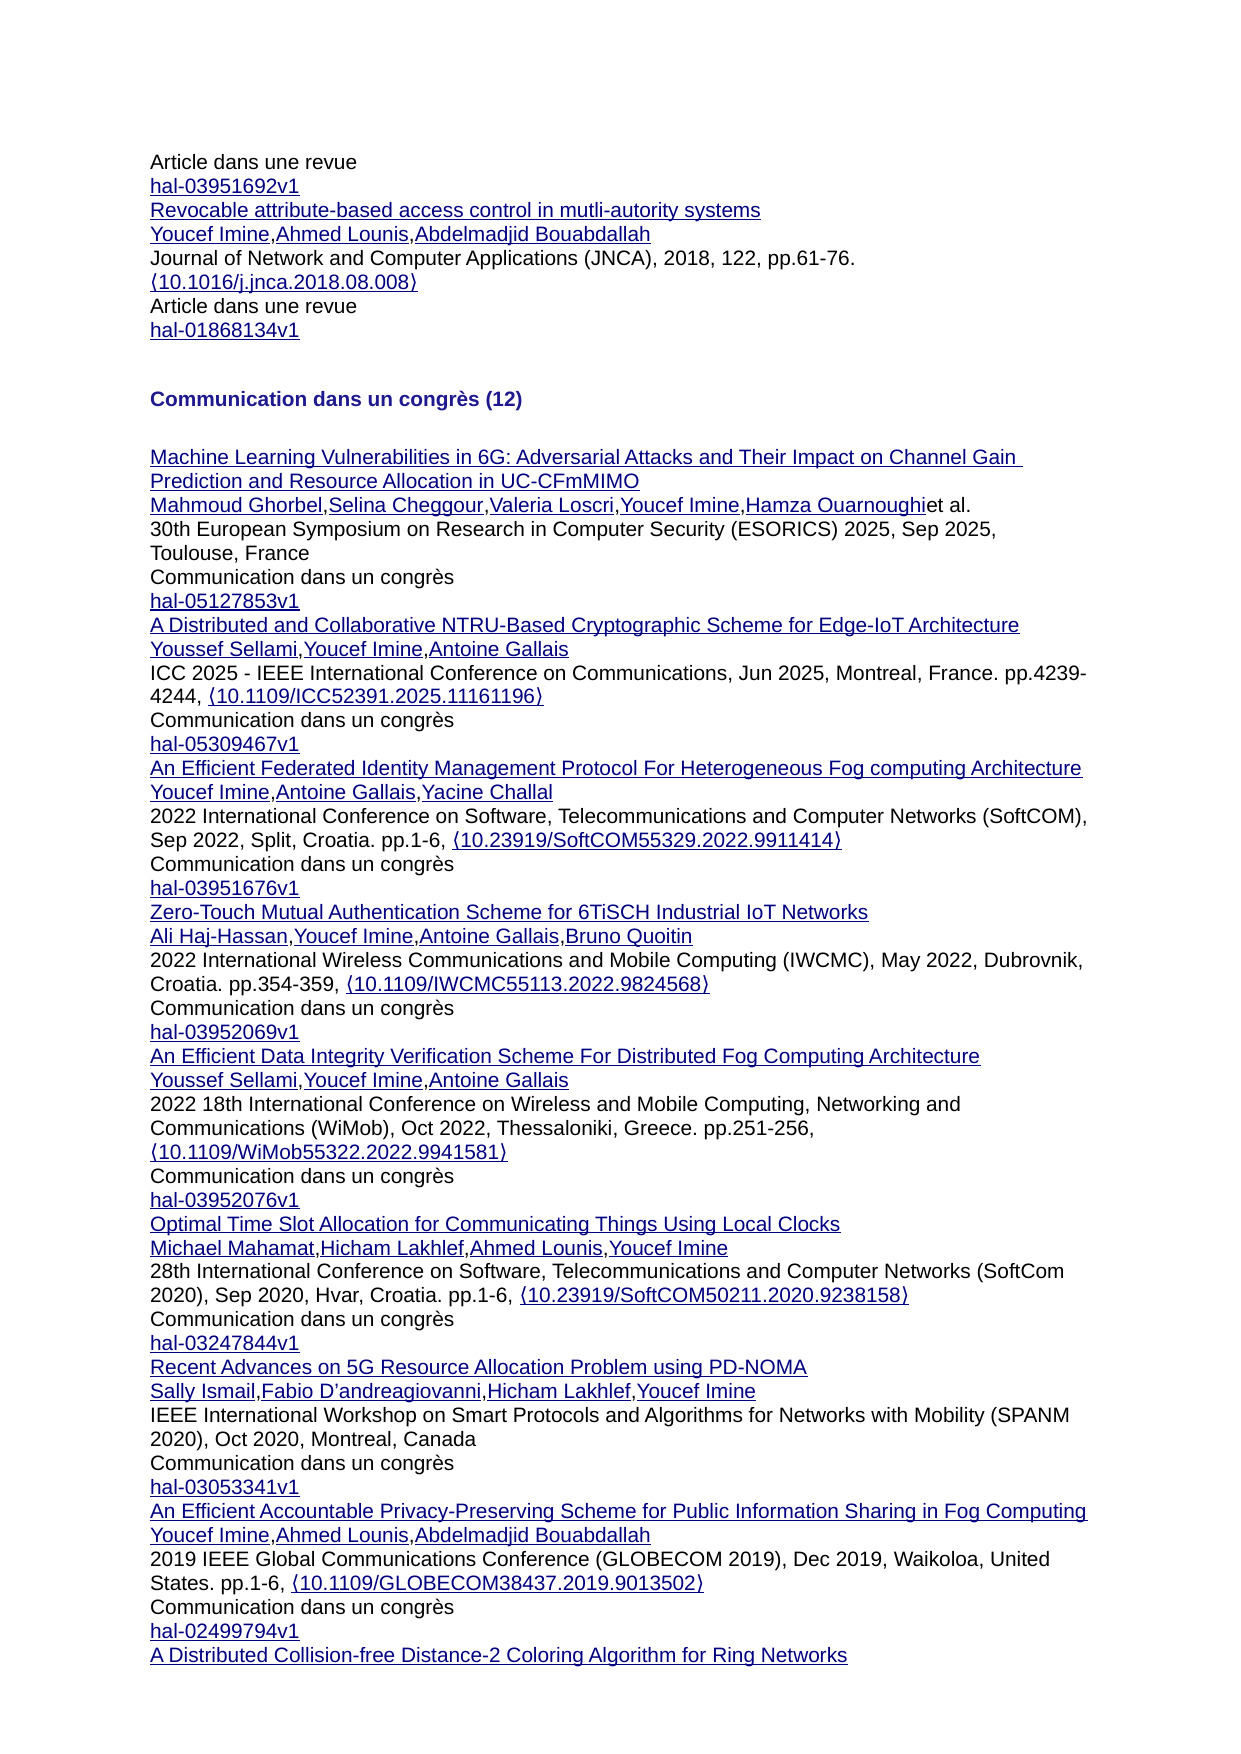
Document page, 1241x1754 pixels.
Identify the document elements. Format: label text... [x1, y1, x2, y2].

table_cell Optimal Time Slot Allocation for Communicating Things Using Local Clocks Michael Mahamat,Hicham Lakhlef,Ahmed Lounis,Youcef Imine 28th International Conference on Software, Telecommunications and Computer Networks (SoftCom 2020), Sep 2020, Hvar, Croatia. pp.1-6, ⟨10.23919/SoftCOM50211.2020.9238158⟩ Communication dans un congrès hal-03247844v1 [150, 1211, 1090, 1355]
table_header Machine Learning Vulnerabilities in 6G: Adversarial Attacks and Their Impact on Channel Gain Prediction and Resource Allocation in UC-CFmMIMO Mahmoud Ghorbel,Selina Cheggour,Valeria Loscri,Youcef Imine,Hamza Ouarnoughiet al. 30th European Symposium on Research in Computer Security (ESORICS) 2025, Sep 2025, Toulouse, France Communication dans un congrès hal-05127853v1 [150, 445, 1090, 612]
table_cell Article dans une revue hal-03951692v1 [150, 150, 1090, 198]
table_cell Revocable attribute-based access control in mutli-autority systems Youcef Imine,Ahmed Lounis,Abdelmadjid Bouabdallah Journal of Network and Computer Applications (JNCA), 2018, 122, pp.61-76. ⟨10.1016/j.jnca.2018.08.008⟩ Article dans une revue hal-01868134v1 [150, 198, 1090, 342]
table_cell A Distributed and Collaborative NTRU-Based Cryptographic Scheme for Edge-IoT Architecture Youssef Sellami,Youcef Imine,Antoine Gallais ICC 2025 - IEEE International Conference on Communications, Jun 2025, Montreal, France. pp.4239-4244, ⟨10.1109/ICC52391.2025.11161196⟩ Communication dans un congrès hal-05309467v1 [150, 613, 1090, 756]
table_cell Recent Advances on 5G Resource Allocation Problem using PD-NOMA Sally Ismail,Fabio D’andreagiovanni,Hicham Lakhlef,Youcef Imine IEEE International Workshop on Smart Protocols and Algorithms for Networks with Mobility (SPANM 2020), Oct 2020, Montreal, Canada Communication dans un congrès hal-03053341v1 [150, 1355, 1090, 1499]
table_cell An Efficient Data Integrity Verification Scheme For Distributed Fog Computing Architecture Youssef Sellami,Youcef Imine,Antoine Gallais 2022 18th International Conference on Wireless and Mobile Computing, Networking and Communications (WiMob), Oct 2022, Thessaloniki, Greece. pp.251-256, ⟨10.1109/WiMob55322.2022.9941581⟩ Communication dans un congrès hal-03952076v1 [150, 1044, 1090, 1211]
table_cell Zero-Touch Mutual Authentication Scheme for 6TiSCH Industrial IoT Networks Ali Haj-Hassan,Youcef Imine,Antoine Gallais,Bruno Quoitin 2022 International Wireless Communications and Mobile Computing (IWCMC), May 2022, Dubrovnik, Croatia. pp.354-359, ⟨10.1109/IWCMC55113.2022.9824568⟩ Communication dans un congrès hal-03952069v1 [150, 900, 1090, 1044]
subtitle Communication dans un congrès (12) [150, 386, 1090, 410]
table_cell A Distributed Collision-free Distance-2 Coloring Algorithm for Ring Networks [150, 1643, 1090, 1667]
table_cell An Efficient Accountable Privacy-Preserving Scheme for Public Information Sharing in Fog Computing Youcef Imine,Ahmed Lounis,Abdelmadjid Bouabdallah 2019 IEEE Global Communications Conference (GLOBECOM 2019), Dec 2019, Waikoloa, United States. pp.1-6, ⟨10.1109/GLOBECOM38437.2019.9013502⟩ Communication dans un congrès hal-02499794v1 [150, 1499, 1090, 1643]
table_cell An Efficient Federated Identity Management Protocol For Heterogeneous Fog computing Architecture Youcef Imine,Antoine Gallais,Yacine Challal 2022 International Conference on Software, Telecommunications and Computer Networks (SoftCOM), Sep 2022, Split, Croatia. pp.1-6, ⟨10.23919/SoftCOM55329.2022.9911414⟩ Communication dans un congrès hal-03951676v1 [150, 756, 1090, 900]
